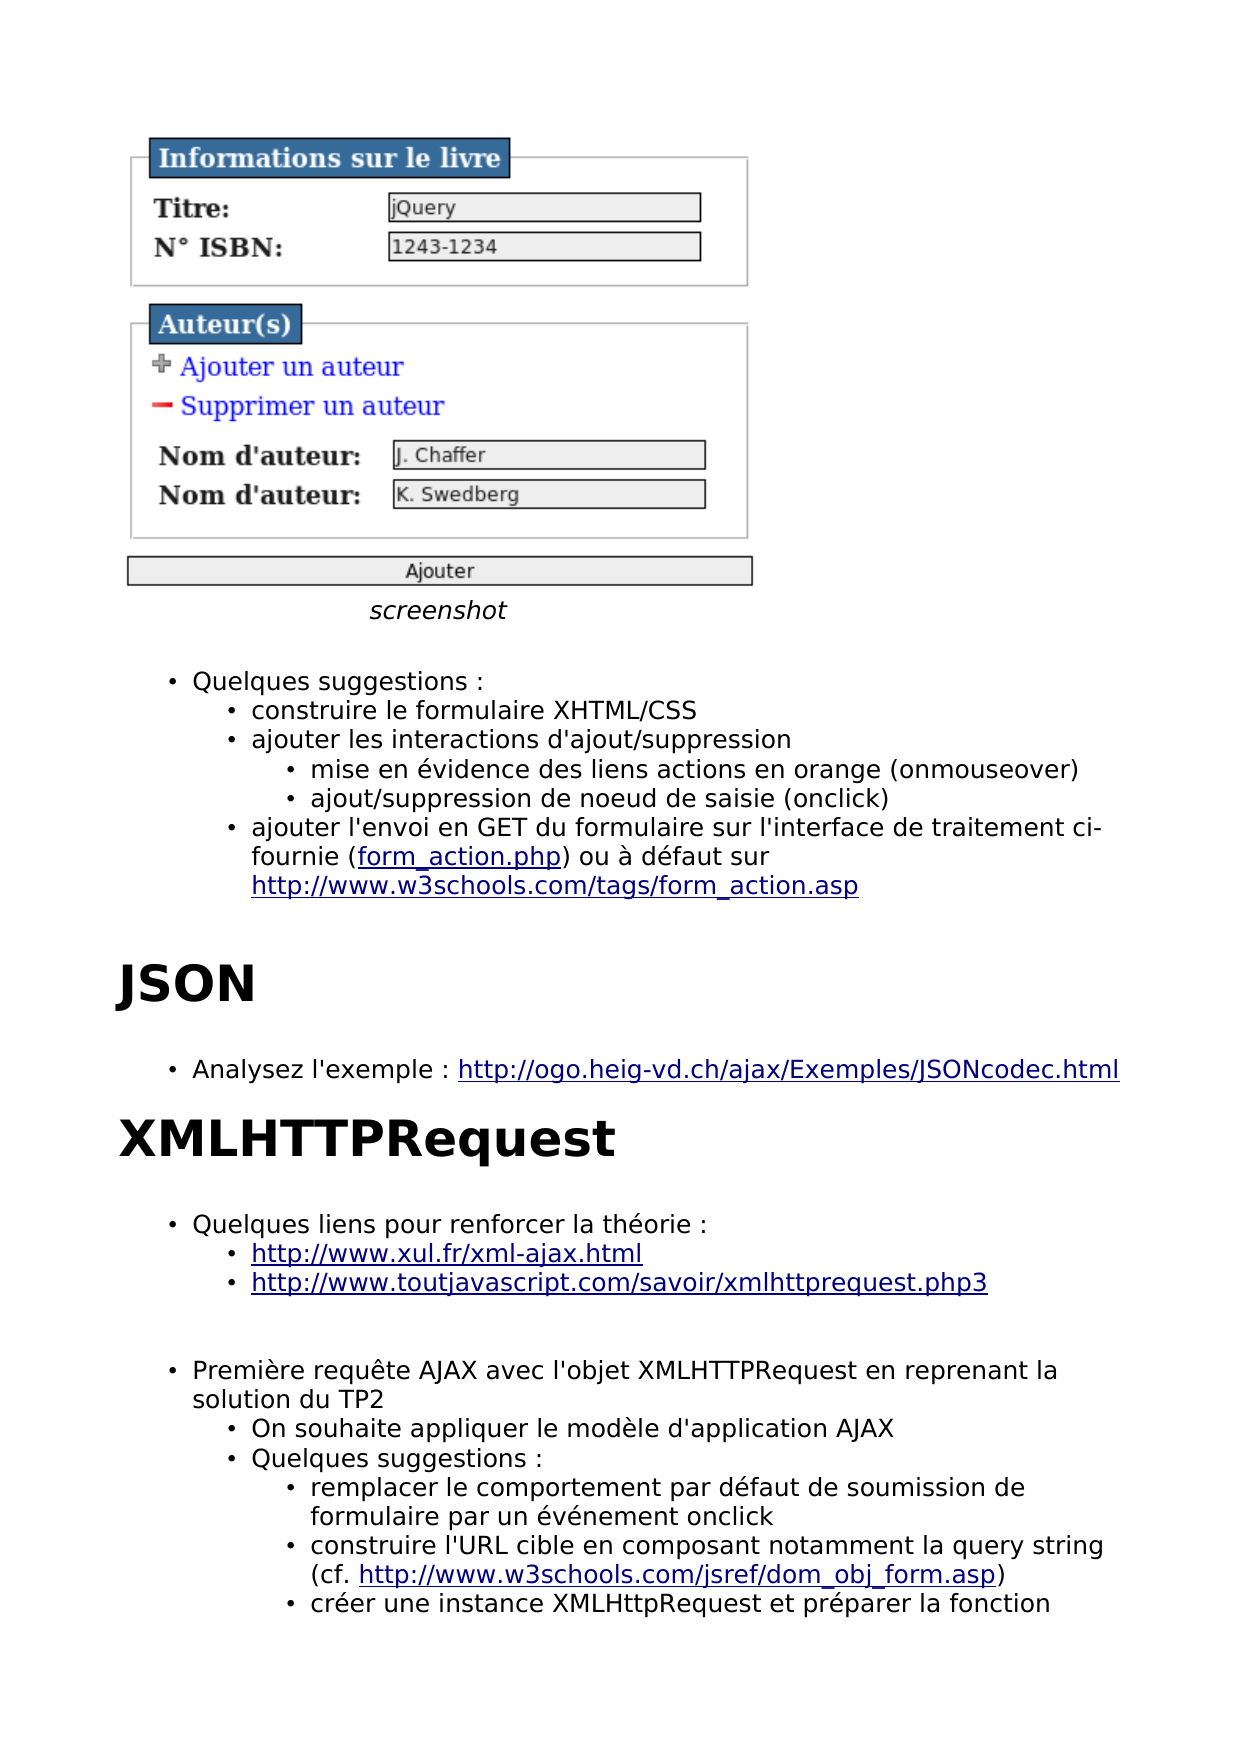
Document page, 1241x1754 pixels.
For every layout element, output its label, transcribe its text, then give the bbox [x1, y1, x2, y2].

list ajouter les interactions d'ajout/suppression [236, 726, 1122, 755]
subtitle XMLHTTPRequest [118, 1109, 1122, 1168]
list ajout/suppression de noeud de saisie (onclick) [295, 784, 1122, 813]
subtitle JSON [118, 955, 1122, 1013]
list http://www.toutjavascript.com/savoir/xmlhttprequest.php3 [236, 1268, 1122, 1297]
picture [118, 130, 761, 597]
list Quelques liens pour renforcer la théorie : [177, 1210, 1122, 1239]
list Quelques suggestions : [177, 667, 1122, 697]
text screenshot [118, 597, 760, 625]
list ajouter l'envoi en GET du formulaire sur l'interface de traitement ci-fournie (form_action.php) ou à défaut sur http://www.w3schools.com/tags/form_action.asp [236, 813, 1122, 901]
list créer une instance XMLHttpRequest et préparer la fonction [295, 1589, 1122, 1619]
list Première requête AJAX avec l'objet XMLHTTPRequest en reprenant la solution du TP2 [177, 1356, 1122, 1414]
list mise en évidence des liens actions en orange (onmouseover) [295, 755, 1122, 784]
list construire le formulaire XHTML/CSS [236, 697, 1122, 726]
list Quelques suggestions : [236, 1444, 1122, 1473]
list construire l'URL cible en composant notamment la query string (cf. http://www.w3schools.com/jsref/dom_obj_form.asp) [295, 1531, 1122, 1589]
list Analysez l'exemple : http://ogo.heig-vd.ch/ajax/Exemples/JSONcodec.html [177, 1055, 1122, 1084]
list remplacer le comportement par défaut de soumission de formulaire par un événement onclick [295, 1473, 1122, 1531]
list On souhaite appliquer le modèle d'application AJAX [236, 1414, 1122, 1444]
list http://www.xul.fr/xml-ajax.html [236, 1239, 1122, 1268]
